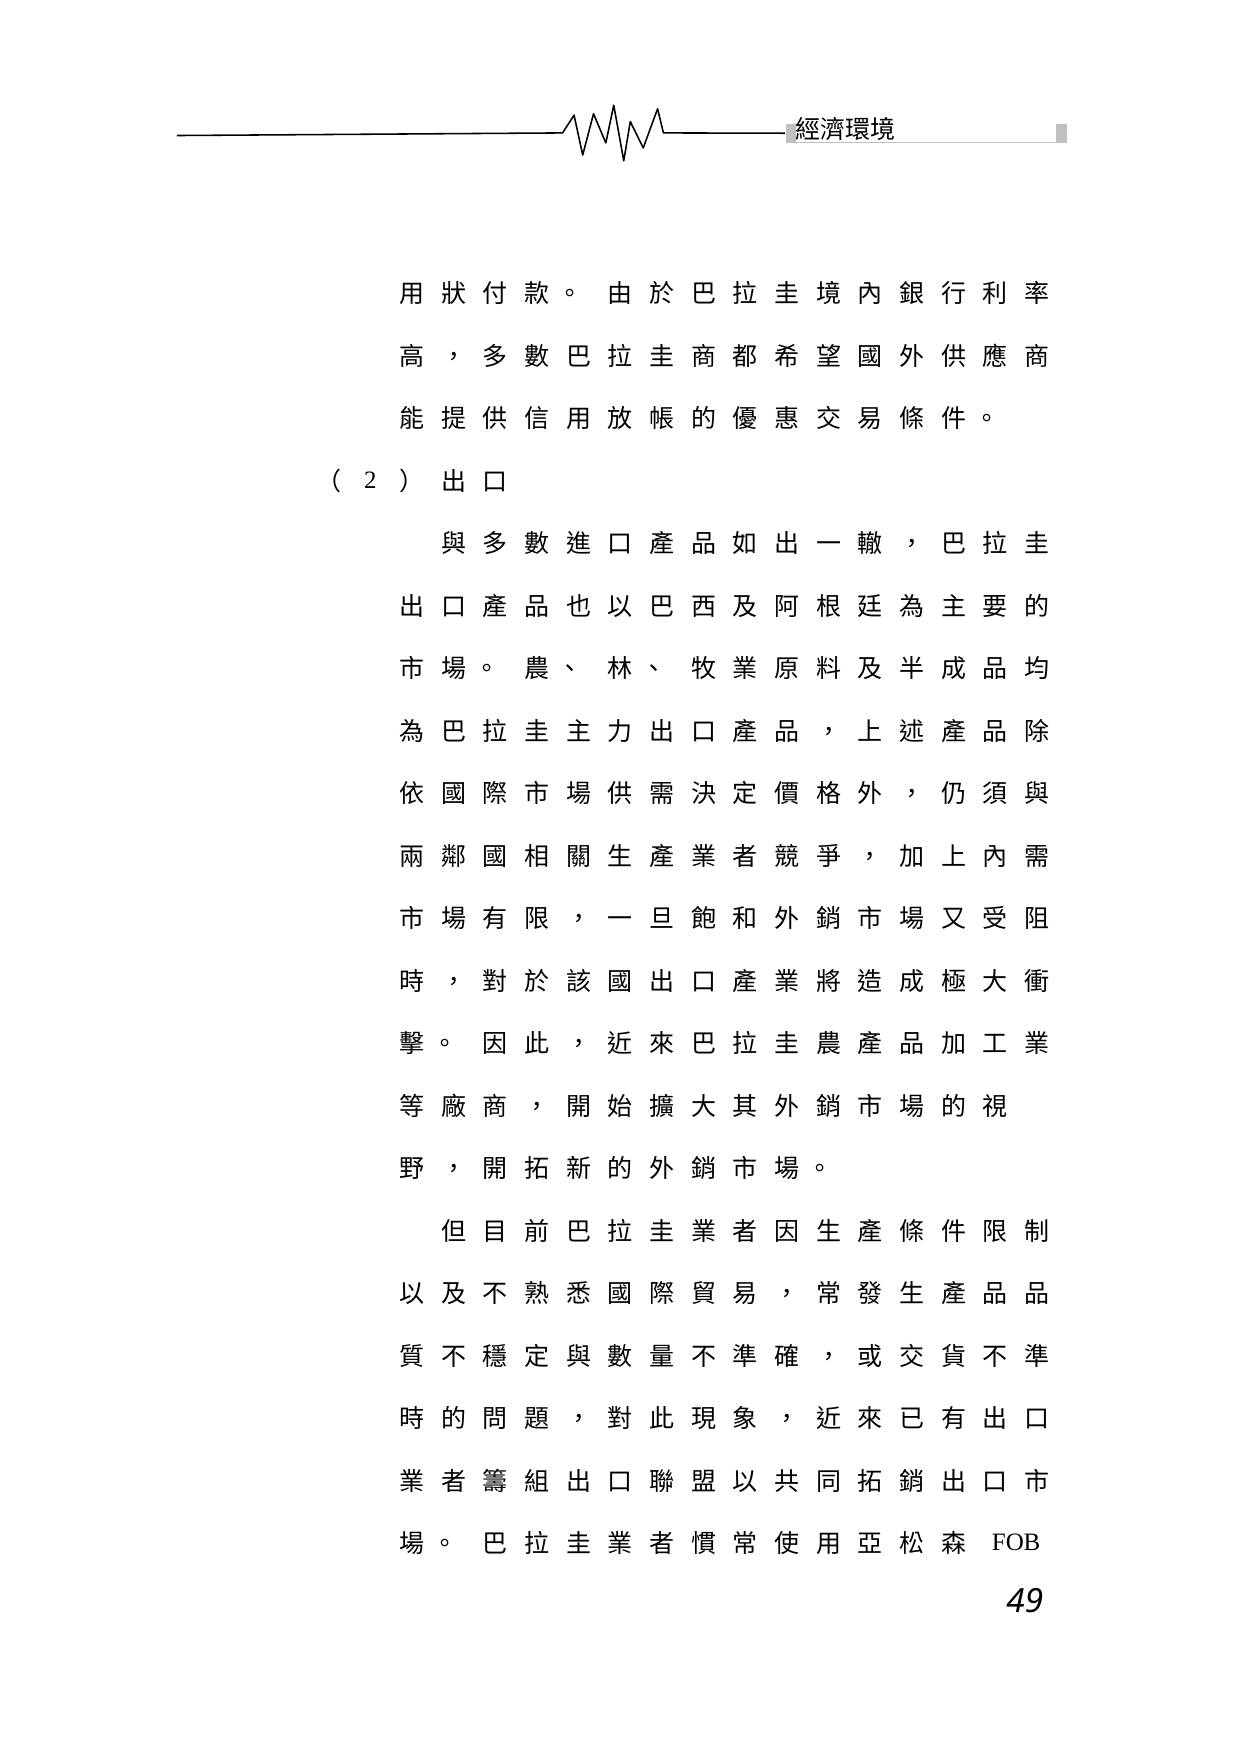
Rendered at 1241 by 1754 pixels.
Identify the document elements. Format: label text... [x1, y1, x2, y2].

text 與多數進口產品如出一轍，巴拉圭出口產品也以巴西及阿根廷為主要的市場。農、林、牧業原料及半成品均為巴拉圭主力出口產品，上述產品除依國際市場供需決定價格外，仍須與兩鄰國相關生產業者競爭，加上內需市場有限，一旦飽和外銷市場又受阻時，對於該國出口產業將造成極大衝擊。因此，近來巴拉圭農產品加工業等廠商，開始擴大其外銷市場的視野，開拓新的外銷市場。 [367, 500, 1058, 1188]
text （2）出口 [306, 438, 1058, 500]
text 但目前巴拉圭業者因生產條件限制以及不熟悉國際貿易，常發生產品品質不穩定與數量不準確，或交貨不準時的問題，對此現象，近來已有出口業者籌組出口聯盟以共同拓銷出口市場。巴拉圭業者慣常使用亞松森FOB [367, 1188, 1058, 1563]
text 用狀付款。由於巴拉圭境內銀行利率高，多數巴拉圭商都希望國外供應商能提供信用放帳的優惠交易條件。 [367, 250, 1058, 438]
